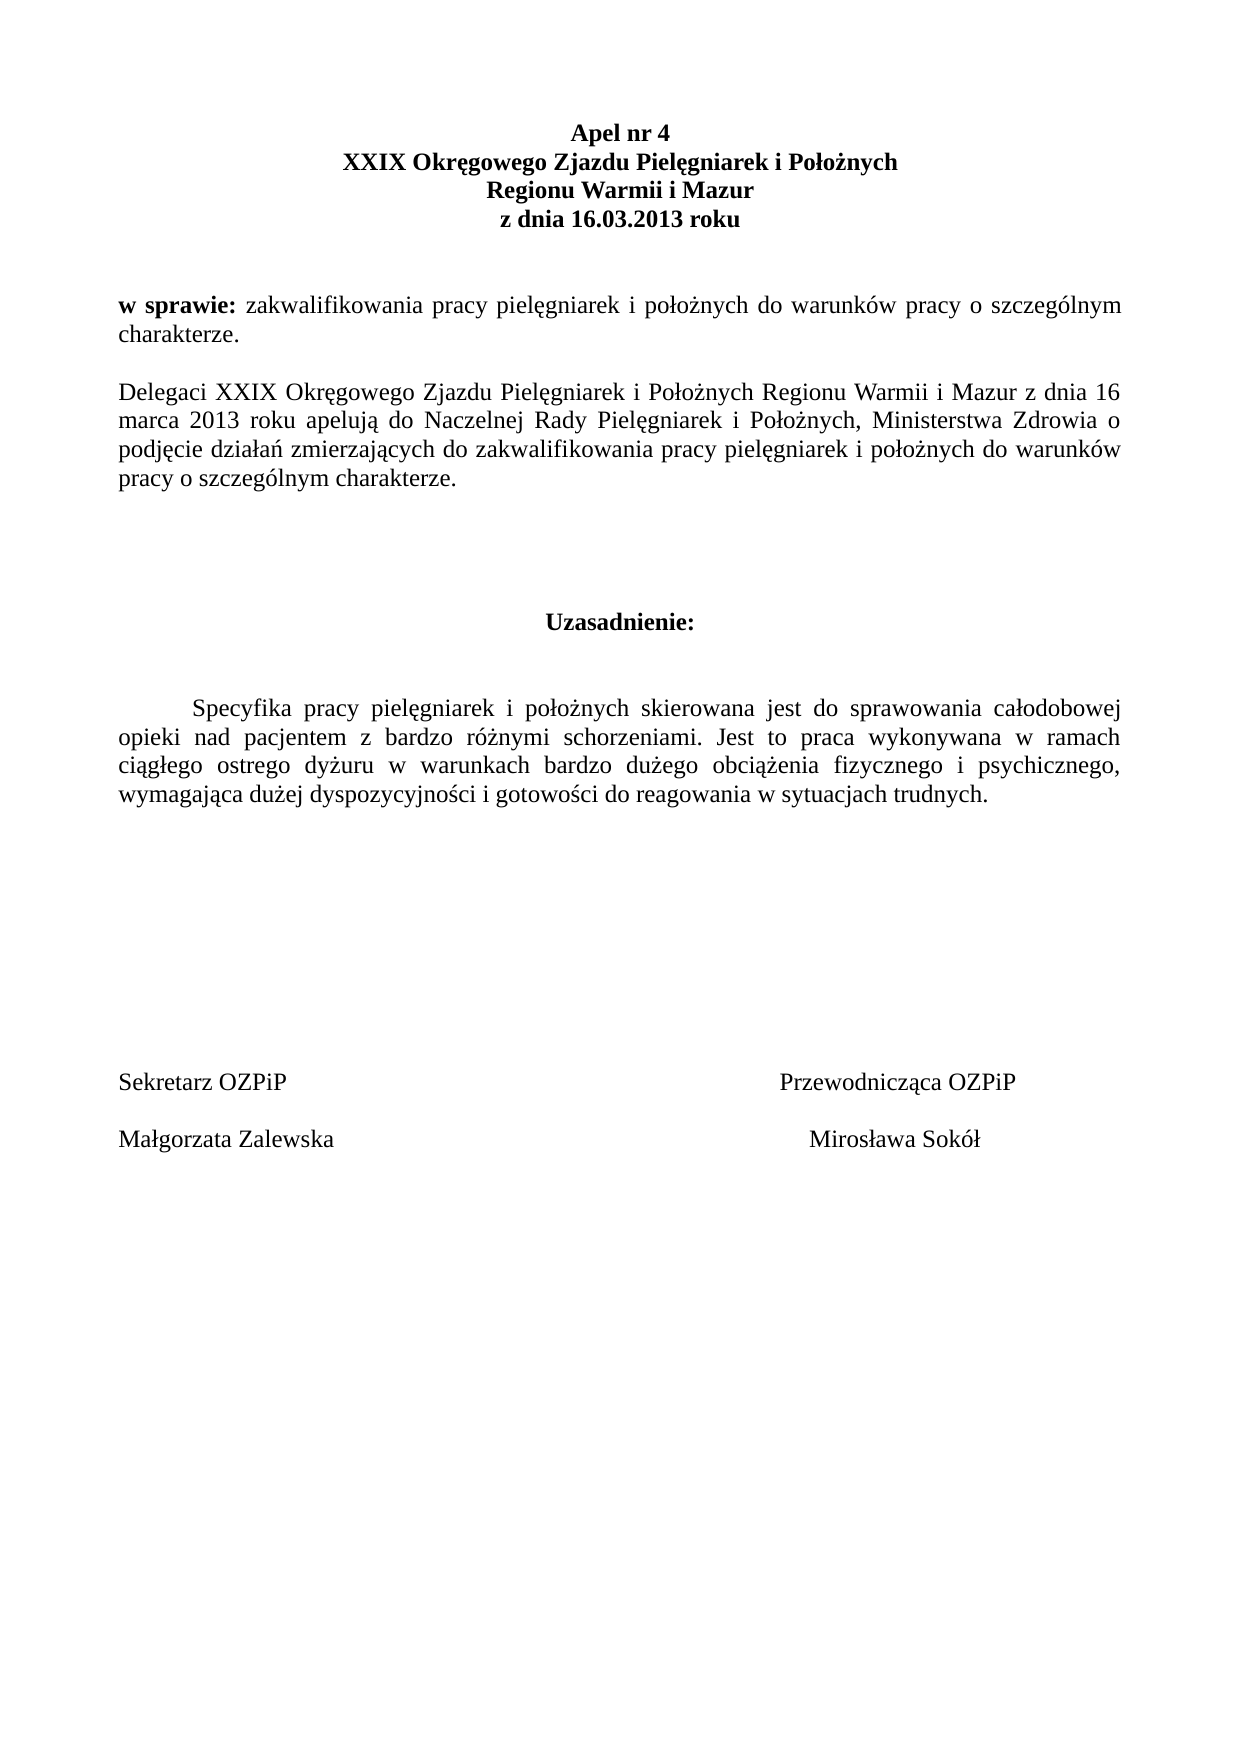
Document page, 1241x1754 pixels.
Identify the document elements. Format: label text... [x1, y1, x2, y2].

text Regionu Warmii i Mazur [118, 176, 1122, 204]
text Specyfika pracy pielęgniarek i położnych skierowana jest do sprawowania całodobowej opieki nad pacjentem z bardzo różnymi schorzeniami. Jest to praca wykonywana w ramach ciągłego ostrego dyżuru w warunkach bardzo dużego obciążenia fizycznego i psychicznego, wymagająca dużej dyspozycyjności i gotowości do reagowania w sytuacjach trudnych. [118, 693, 1122, 808]
text Apel nr 4 [118, 118, 1122, 147]
text Uzasadnienie: [118, 607, 1122, 636]
text Delegaci XXIX Okręgowego Zjazdu Pielęgniarek i Położnych Regionu Warmii i Mazur z dnia 16 marca 2013 roku apelują do Naczelnej Rady Pielęgniarek i Położnych, Ministerstwa Zdrowia o podjęcie działań zmierzających do zakwalifikowania pracy pielęgniarek i położnych do warunków pracy o szczególnym charakterze. [118, 377, 1122, 492]
text w sprawie: zakwalifikowania pracy pielęgniarek i położnych do warunków pracy o szczególnym charakterze. [118, 291, 1122, 348]
text z dnia 16.03.2013 roku [118, 204, 1122, 233]
text XXIX Okręgowego Zjazdu Pielęgniarek i Położnych [118, 147, 1122, 176]
text Sekretarz OZPiP Przewodnicząca OZPiP [118, 1067, 1122, 1096]
text Małgorzata Zalewska Mirosława Sokół [118, 1124, 1122, 1153]
